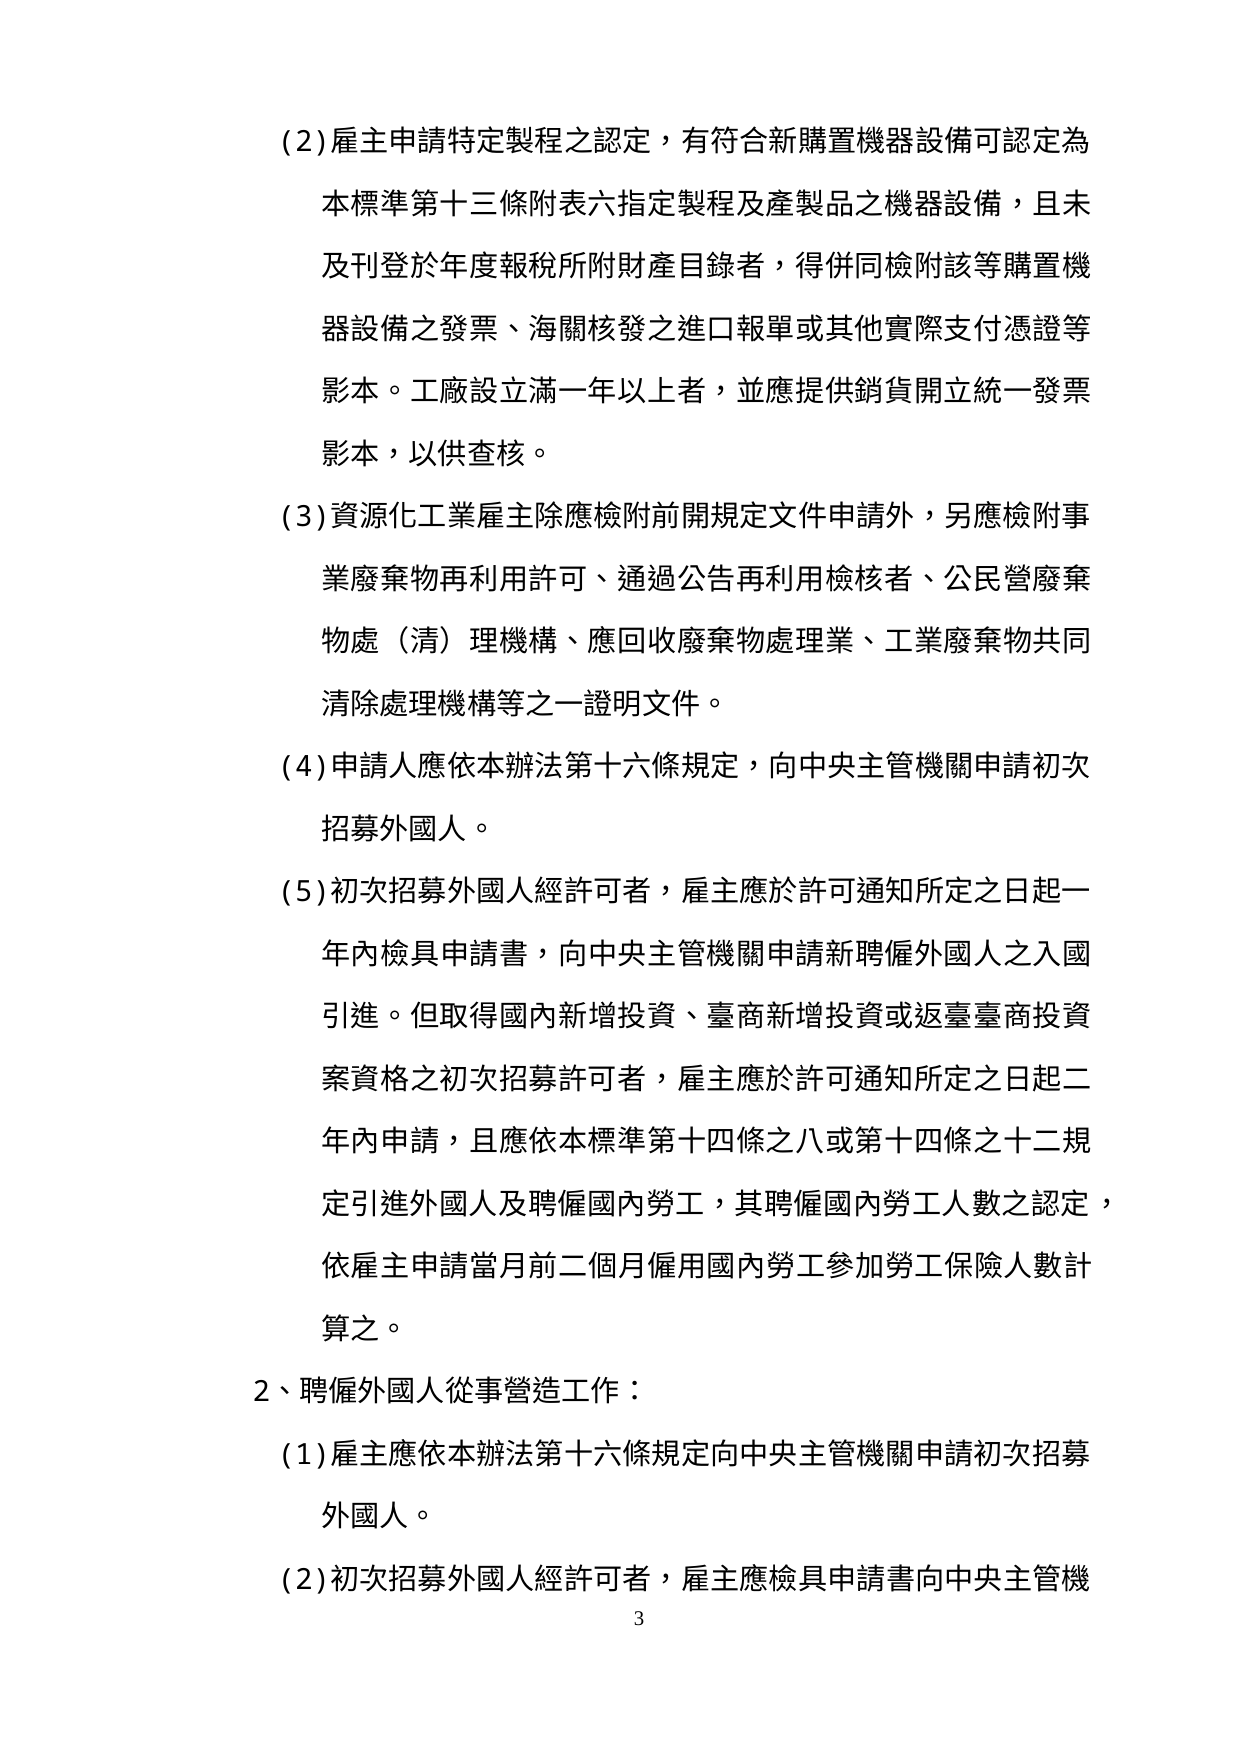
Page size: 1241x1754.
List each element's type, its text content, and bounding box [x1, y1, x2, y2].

text (5)初次招募外國人經許可者，雇主應於許可通知所定之日起一年內檢具申請書，向中央主管機關申請新聘僱外國人之入國引進。但取得國內新增投資、臺商新增投資或返臺臺商投資案資格之初次招募許可者，雇主應於許可通知所定之日起二年內申請，且應依本標準第十四條之八或第十四條之十二規定引進外國人及聘僱國內勞工，其聘僱國內勞工人數之認定，依雇主申請當月前二個月僱用國內勞工參加勞工保險人數計算之。 [277, 847, 1092, 1347]
text (2)初次招募外國人經許可者，雇主應檢具申請書向中央主管機 [277, 1535, 1092, 1597]
text 2、聘僱外國人從事營造工作： [252, 1347, 1092, 1410]
text (1)雇主應依本辦法第十六條規定向中央主管機關申請初次招募外國人。 [277, 1410, 1092, 1535]
text (3)資源化工業雇主除應檢附前開規定文件申請外，另應檢附事業廢棄物再利用許可、通過公告再利用檢核者、公民營廢棄物處（清）理機構、應回收廢棄物處理業、工業廢棄物共同清除處理機構等之一證明文件。 [277, 472, 1092, 722]
text (4)申請人應依本辦法第十六條規定，向中央主管機關申請初次招募外國人。 [277, 722, 1092, 847]
text (2)雇主申請特定製程之認定，有符合新購置機器設備可認定為本標準第十三條附表六指定製程及產製品之機器設備，且未及刊登於年度報稅所附財產目錄者，得併同檢附該等購置機器設備之發票、海關核發之進口報單或其他實際支付憑證等影本。工廠設立滿一年以上者，並應提供銷貨開立統一發票影本，以供查核。 [277, 97, 1092, 472]
